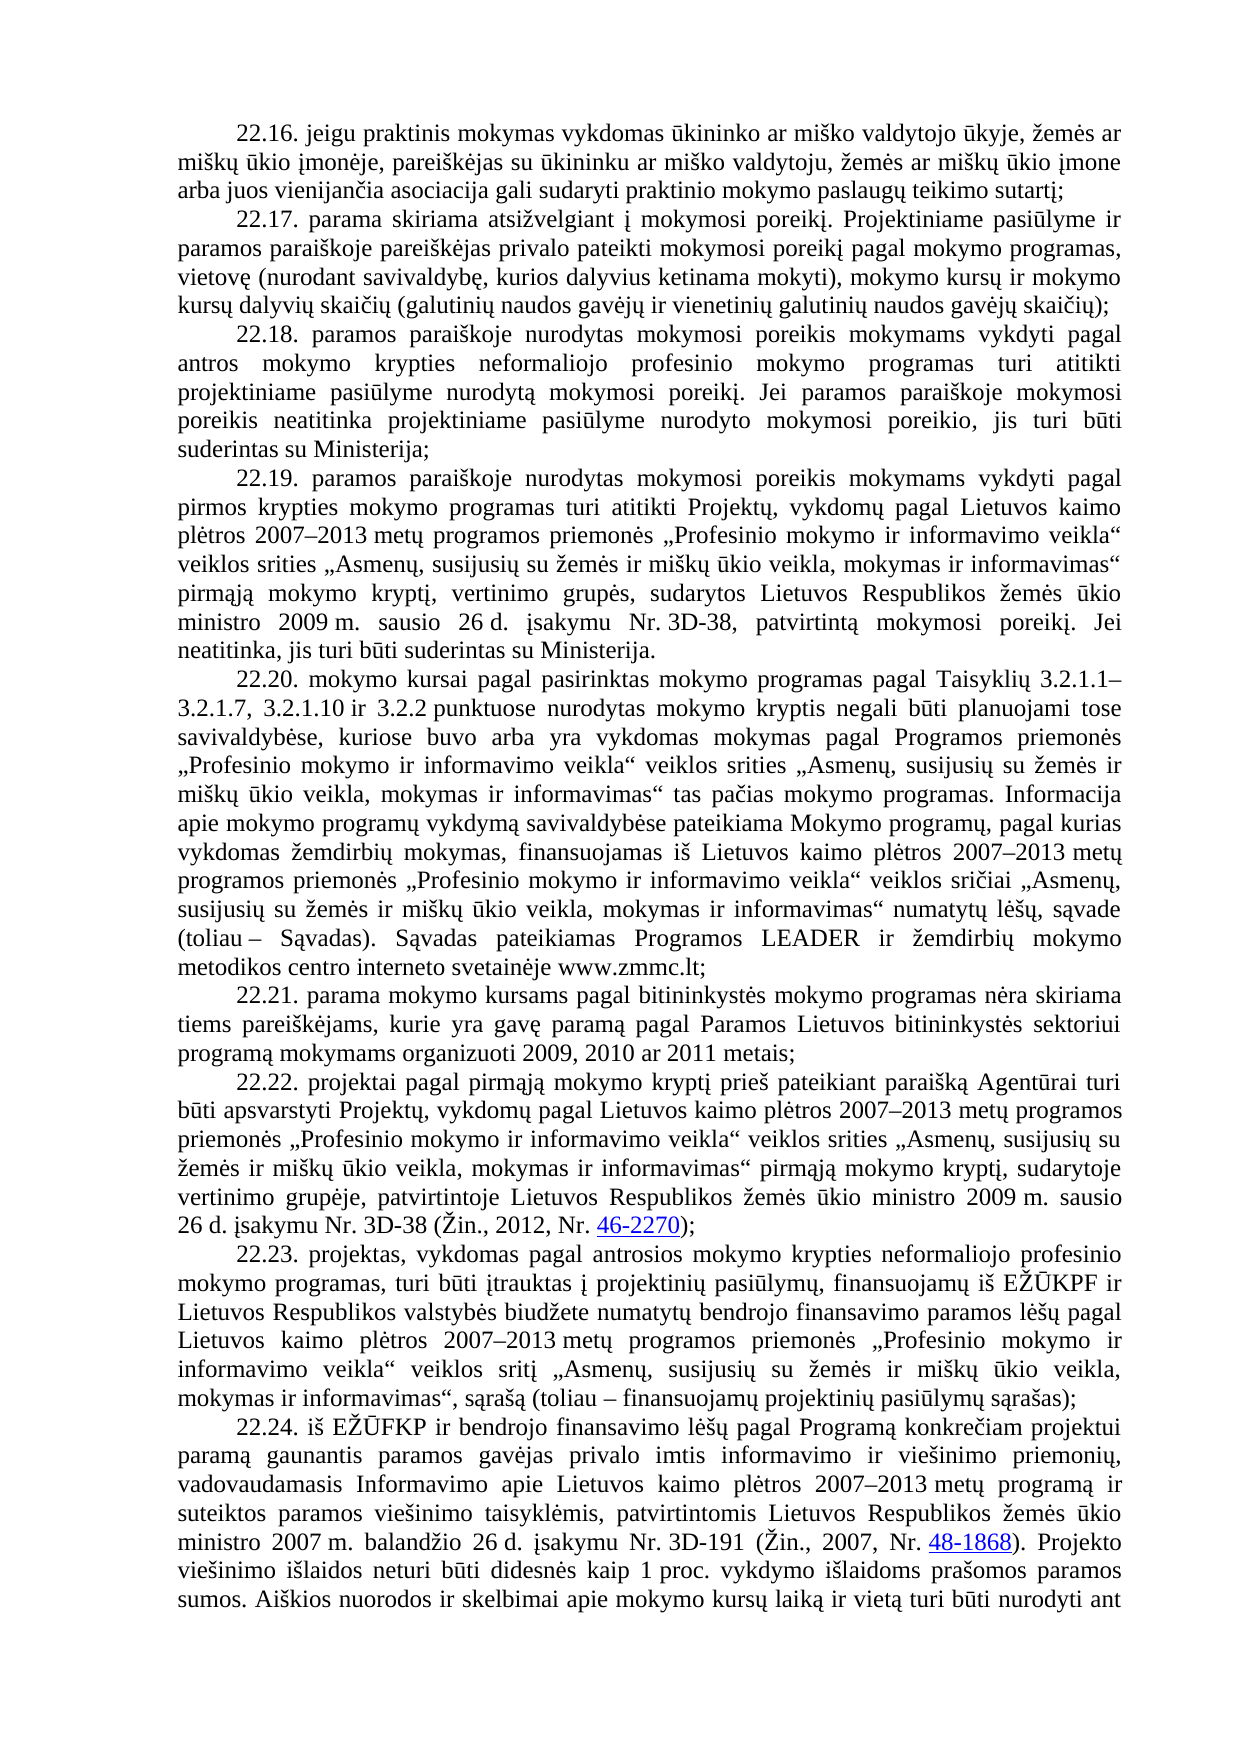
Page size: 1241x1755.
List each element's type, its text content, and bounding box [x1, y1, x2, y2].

text 22.19. paramos paraiškoje nurodytas mokymosi poreikis mokymams vykdyti pagal pirmos krypties mokymo programas turi atitikti Projektų, vykdomų pagal Lietuvos kaimo plėtros 2007–2013 metų programos priemonės „Profesinio mokymo ir informavimo veikla“ veiklos srities „Asmenų, susijusių su žemės ir miškų ūkio veikla, mokymas ir informavimas“ pirmąją mokymo kryptį, vertinimo grupės, sudarytos Lietuvos Respublikos žemės ūkio ministro 2009 m. sausio 26 d. įsakymu Nr. 3D-38, patvirtintą mokymosi poreikį. Jei neatitinka, jis turi būti suderintas su Ministerija. [177, 463, 1122, 664]
text 22.20. mokymo kursai pagal pasirinktas mokymo programas pagal Taisyklių 3.2.1.1–3.2.1.7, 3.2.1.10 ir 3.2.2 punktuose nurodytas mokymo kryptis negali būti planuojami tose savivaldybėse, kuriose buvo arba yra vykdomas mokymas pagal Programos priemonės „Profesinio mokymo ir informavimo veikla“ veiklos srities „Asmenų, susijusių su žemės ir miškų ūkio veikla, mokymas ir informavimas“ tas pačias mokymo programas. Informacija apie mokymo programų vykdymą savivaldybėse pateikiama Mokymo programų, pagal kurias vykdomas žemdirbių mokymas, finansuojamas iš Lietuvos kaimo plėtros 2007–2013 metų programos priemonės „Profesinio mokymo ir informavimo veikla“ veiklos sričiai „Asmenų, susijusių su žemės ir miškų ūkio veikla, mokymas ir informavimas“ numatytų lėšų, sąvade (toliau – Sąvadas). Sąvadas pateikiamas Programos LEADER ir žemdirbių mokymo metodikos centro interneto svetainėje www.zmmc.lt; [177, 664, 1122, 981]
text 22.22. projektai pagal pirmąją mokymo kryptį prieš pateikiant paraišką Agentūrai turi būti apsvarstyti Projektų, vykdomų pagal Lietuvos kaimo plėtros 2007–2013 metų programos priemonės „Profesinio mokymo ir informavimo veikla“ veiklos srities „Asmenų, susijusių su žemės ir miškų ūkio veikla, mokymas ir informavimas“ pirmąją mokymo kryptį, sudarytoje vertinimo grupėje, patvirtintoje Lietuvos Respublikos žemės ūkio ministro 2009 m. sausio 26 d. įsakymu Nr. 3D-38 (Žin., 2012, Nr. 46-2270); [177, 1067, 1122, 1239]
text 22.16. jeigu praktinis mokymas vykdomas ūkininko ar miško valdytojo ūkyje, žemės ar miškų ūkio įmonėje, pareiškėjas su ūkininku ar miško valdytoju, žemės ar miškų ūkio įmone arba juos vienijančia asociacija gali sudaryti praktinio mokymo paslaugų teikimo sutartį; [177, 118, 1122, 204]
text 22.17. parama skiriama atsižvelgiant į mokymosi poreikį. Projektiniame pasiūlyme ir paramos paraiškoje pareiškėjas privalo pateikti mokymosi poreikį pagal mokymo programas, vietovę (nurodant savivaldybę, kurios dalyvius ketinama mokyti), mokymo kursų ir mokymo kursų dalyvių skaičių (galutinių naudos gavėjų ir vienetinių galutinių naudos gavėjų skaičių); [177, 204, 1122, 319]
text 22.23. projektas, vykdomas pagal antrosios mokymo krypties neformaliojo profesinio mokymo programas, turi būti įtrauktas į projektinių pasiūlymų, finansuojamų iš EŽŪKPF ir Lietuvos Respublikos valstybės biudžete numatytų bendrojo finansavimo paramos lėšų pagal Lietuvos kaimo plėtros 2007–2013 metų programos priemonės „Profesinio mokymo ir informavimo veikla“ veiklos sritį „Asmenų, susijusių su žemės ir miškų ūkio veikla, mokymas ir informavimas“, sąrašą (toliau – finansuojamų projektinių pasiūlymų sąrašas); [177, 1239, 1122, 1412]
text 22.18. paramos paraiškoje nurodytas mokymosi poreikis mokymams vykdyti pagal antros mokymo krypties neformaliojo profesinio mokymo programas turi atitikti projektiniame pasiūlyme nurodytą mokymosi poreikį. Jei paramos paraiškoje mokymosi poreikis neatitinka projektiniame pasiūlyme nurodyto mokymosi poreikio, jis turi būti suderintas su Ministerija; [177, 319, 1122, 463]
text 22.24. iš EŽŪFKP ir bendrojo finansavimo lėšų pagal Programą konkrečiam projektui paramą gaunantis paramos gavėjas privalo imtis informavimo ir viešinimo priemonių, vadovaudamasis Informavimo apie Lietuvos kaimo plėtros 2007–2013 metų programą ir suteiktos paramos viešinimo taisyklėmis, patvirtintomis Lietuvos Respublikos žemės ūkio ministro 2007 m. balandžio 26 d. įsakymu Nr. 3D-191 (Žin., 2007, Nr. 48-1868). Projekto viešinimo išlaidos neturi būti didesnės kaip 1 proc. vykdymo išlaidoms prašomos paramos sumos. Aiškios nuorodos ir skelbimai apie mokymo kursų laiką ir vietą turi būti nurodyti ant [177, 1412, 1122, 1613]
text 22.21. parama mokymo kursams pagal bitininkystės mokymo programas nėra skiriama tiems pareiškėjams, kurie yra gavę paramą pagal Paramos Lietuvos bitininkystės sektoriui programą mokymams organizuoti 2009, 2010 ar 2011 metais; [177, 981, 1122, 1067]
